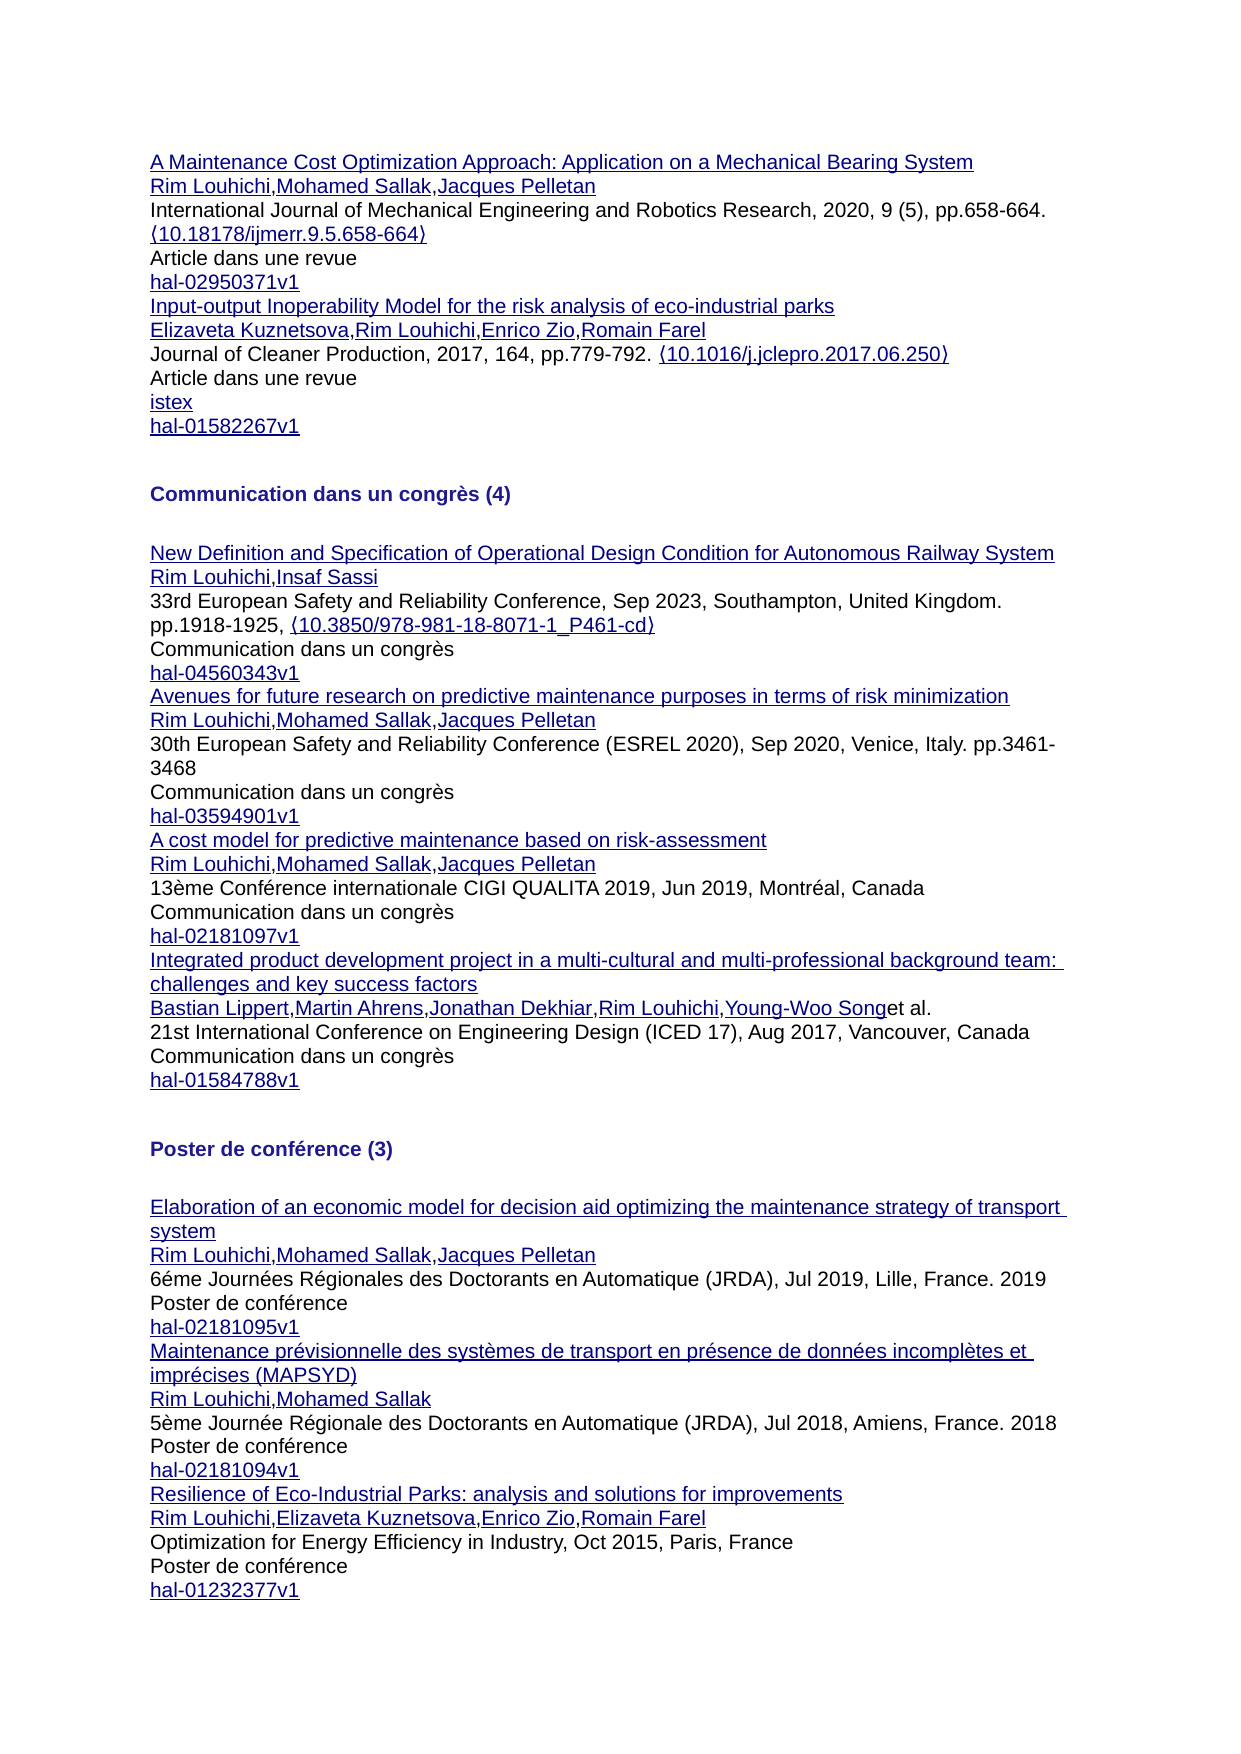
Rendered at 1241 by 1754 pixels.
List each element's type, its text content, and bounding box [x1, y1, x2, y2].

table_cell A Maintenance Cost Optimization Approach: Application on a Mechanical Bearing System Rim Louhichi,Mohamed Sallak,Jacques Pelletan International Journal of Mechanical Engineering and Robotics Research, 2020, 9 (5), pp.658-664. ⟨10.18178/ijmerr.9.5.658-664⟩ Article dans une revue hal-02950371v1 [150, 150, 1090, 294]
subtitle Poster de conférence (3) [150, 1136, 1090, 1160]
table_cell Input-output Inoperability Model for the risk analysis of eco-industrial parks Elizaveta Kuznetsova,Rim Louhichi,Enrico Zio,Romain Farel Journal of Cleaner Production, 2017, 164, pp.779-792. ⟨10.1016/j.jclepro.2017.06.250⟩ Article dans une revue istex hal-01582267v1 [150, 294, 1090, 437]
table_cell Maintenance prévisionnelle des systèmes de transport en présence de données incomplètes et imprécises (MAPSYD) Rim Louhichi,Mohamed Sallak 5ème Journée Régionale des Doctorants en Automatique (JRDA), Jul 2018, Amiens, France. 2018 Poster de conférence hal-02181094v1 [150, 1339, 1090, 1482]
table_cell Avenues for future research on predictive maintenance purposes in terms of risk minimization Rim Louhichi,Mohamed Sallak,Jacques Pelletan 30th European Safety and Reliability Conference (ESREL 2020), Sep 2020, Venice, Italy. pp.3461-3468 Communication dans un congrès hal-03594901v1 [150, 684, 1090, 828]
subtitle Communication dans un congrès (4) [150, 482, 1090, 506]
table_cell A cost model for predictive maintenance based on risk-assessment Rim Louhichi,Mohamed Sallak,Jacques Pelletan 13ème Conférence internationale CIGI QUALITA 2019, Jun 2019, Montréal, Canada Communication dans un congrès hal-02181097v1 [150, 828, 1090, 948]
table_header Elaboration of an economic model for decision aid optimizing the maintenance strategy of transport system Rim Louhichi,Mohamed Sallak,Jacques Pelletan 6éme Journées Régionales des Doctorants en Automatique (JRDA), Jul 2019, Lille, France. 2019 Poster de conférence hal-02181095v1 [150, 1195, 1090, 1338]
table_cell Integrated product development project in a multi-cultural and multi-professional background team: challenges and key success factors Bastian Lippert,Martin Ahrens,Jonathan Dekhiar,Rim Louhichi,Young-Woo Songet al. 21st International Conference on Engineering Design (ICED 17), Aug 2017, Vancouver, Canada Communication dans un congrès hal-01584788v1 [150, 948, 1090, 1092]
table_header New Definition and Specification of Operational Design Condition for Autonomous Railway System Rim Louhichi,Insaf Sassi 33rd European Safety and Reliability Conference, Sep 2023, Southampton, United Kingdom. pp.1918-1925, ⟨10.3850/978-981-18-8071-1_P461-cd⟩ Communication dans un congrès hal-04560343v1 [150, 541, 1090, 684]
table_cell Resilience of Eco-Industrial Parks: analysis and solutions for improvements Rim Louhichi,Elizaveta Kuznetsova,Enrico Zio,Romain Farel Optimization for Energy Efficiency in Industry, Oct 2015, Paris, France Poster de conférence hal-01232377v1 [150, 1482, 1090, 1602]
